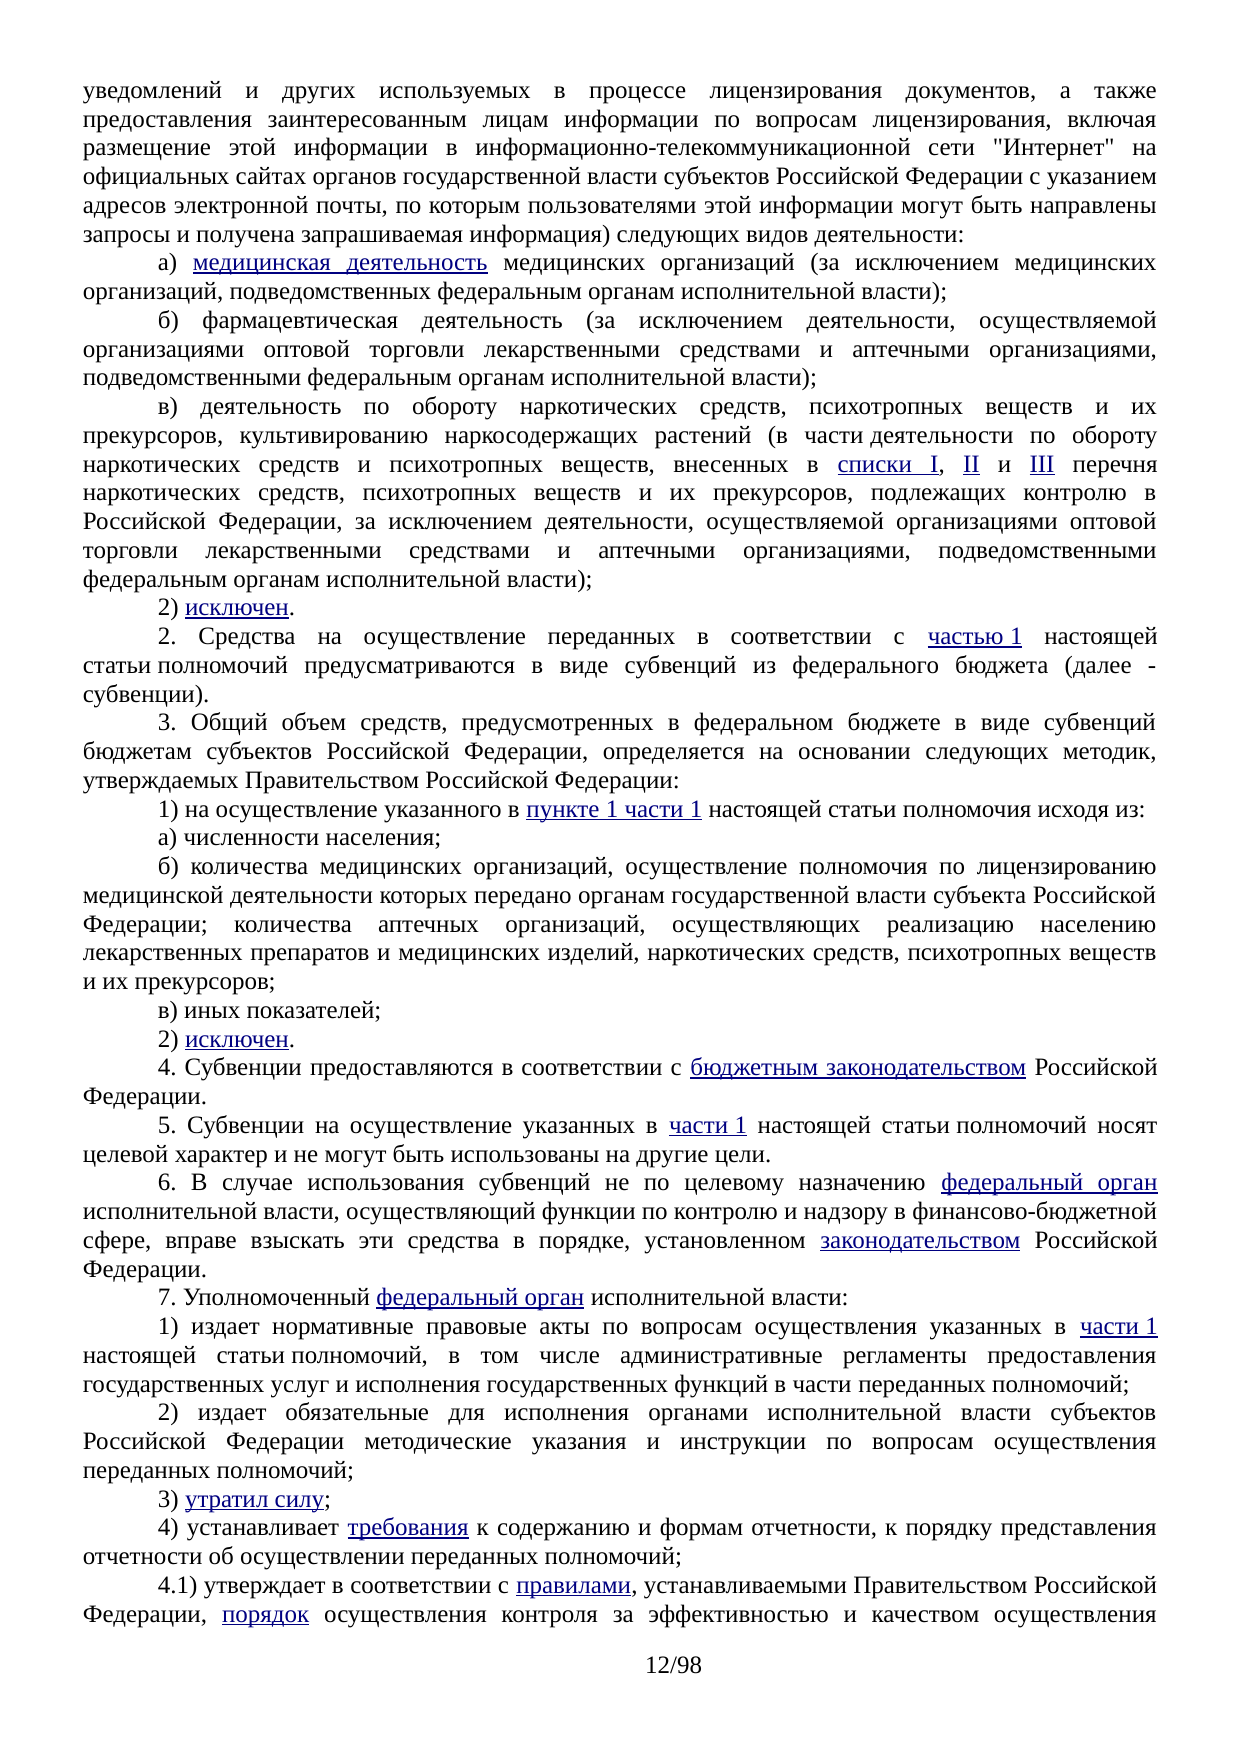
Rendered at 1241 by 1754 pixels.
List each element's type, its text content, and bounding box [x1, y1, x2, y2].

text 6. В случае использования субвенций не по целевому назначению федеральный орган исполнительной власти, осуществляющий функции по контролю и надзору в финансово-бюджетной сфере, вправе взыскать эти средства в порядке, установленном законодательством Российской Федерации. [83, 1167, 1157, 1282]
text 4) устанавливает требования к содержанию и формам отчетности, к порядку представления отчетности об осуществлении переданных полномочий; [83, 1512, 1157, 1570]
text 3) утратил силу; [83, 1484, 1157, 1512]
text 1) издает нормативные правовые акты по вопросам осуществления указанных в части 1 настоящей статьи полномочий, в том числе административные регламенты предоставления государственных услуг и исполнения государственных функций в части переданных полномочий; [83, 1311, 1157, 1397]
text 2. Средства на осуществление переданных в соответствии с частью 1 настоящей статьи полномочий предусматриваются в виде субвенций из федерального бюджета (далее - субвенции). [83, 621, 1157, 707]
text б) количества медицинских организаций, осуществление полномочия по лицензированию медицинской деятельности которых передано органам государственной власти субъекта Российской Федерации; количества аптечных организаций, осуществляющих реализацию населению лекарственных препаратов и медицинских изделий, наркотических средств, психотропных веществ и их прекурсоров; [83, 851, 1157, 995]
text 2) исключен. [83, 1024, 1157, 1052]
text 1) на осуществление указанного в пункте 1 части 1 настоящей статьи полномочия исходя из: [83, 794, 1157, 822]
text 4.1) утверждает в соответствии с правилами, устанавливаемыми Правительством Российской Федерации, порядок осуществления контроля за эффективностью и качеством осуществления [83, 1570, 1157, 1627]
text б) фармацевтическая деятельность (за исключением деятельности, осуществляемой организациями оптовой торговли лекарственными средствами и аптечными организациями, подведомственными федеральным органам исполнительной власти); [83, 305, 1157, 391]
text 5. Субвенции на осуществление указанных в части 1 настоящей статьи полномочий носят целевой характер и не могут быть использованы на другие цели. [83, 1110, 1157, 1167]
text 4. Субвенции предоставляются в соответствии с бюджетным законодательством Российской Федерации. [83, 1052, 1157, 1110]
text уведомлений и других используемых в процессе лицензирования документов, а также предоставления заинтересованным лицам информации по вопросам лицензирования, включая размещение этой информации в информационно-телекоммуникационной сети "Интернет" на официальных сайтах органов государственной власти субъектов Российской Федерации с указанием адресов электронной почты, по которым пользователями этой информации могут быть направлены запросы и получена запрашиваемая информация) следующих видов деятельности: [83, 75, 1157, 247]
text 7. Уполномоченный федеральный орган исполнительной власти: [83, 1282, 1157, 1311]
text 2) издает обязательные для исполнения органами исполнительной власти субъектов Российской Федерации методические указания и инструкции по вопросам осуществления переданных полномочий; [83, 1397, 1157, 1484]
text а) численности населения; [83, 822, 1157, 851]
text в) иных показателей; [83, 995, 1157, 1024]
text в) деятельность по обороту наркотических средств, психотропных веществ и их прекурсоров, культивированию наркосодержащих растений (в части деятельности по обороту наркотических средств и психотропных веществ, внесенных в списки I, II и III перечня наркотических средств, психотропных веществ и их прекурсоров, подлежащих контролю в Российской Федерации, за исключением деятельности, осуществляемой организациями оптовой торговли лекарственными средствами и аптечными организациями, подведомственными федеральным органам исполнительной власти); [83, 391, 1157, 592]
text 2) исключен. [83, 592, 1157, 621]
text а) медицинская деятельность медицинских организаций (за исключением медицинских организаций, подведомственных федеральным органам исполнительной власти); [83, 247, 1157, 305]
text 3. Общий объем средств, предусмотренных в федеральном бюджете в виде субвенций бюджетам субъектов Российской Федерации, определяется на основании следующих методик, утверждаемых Правительством Российской Федерации: [83, 707, 1157, 794]
